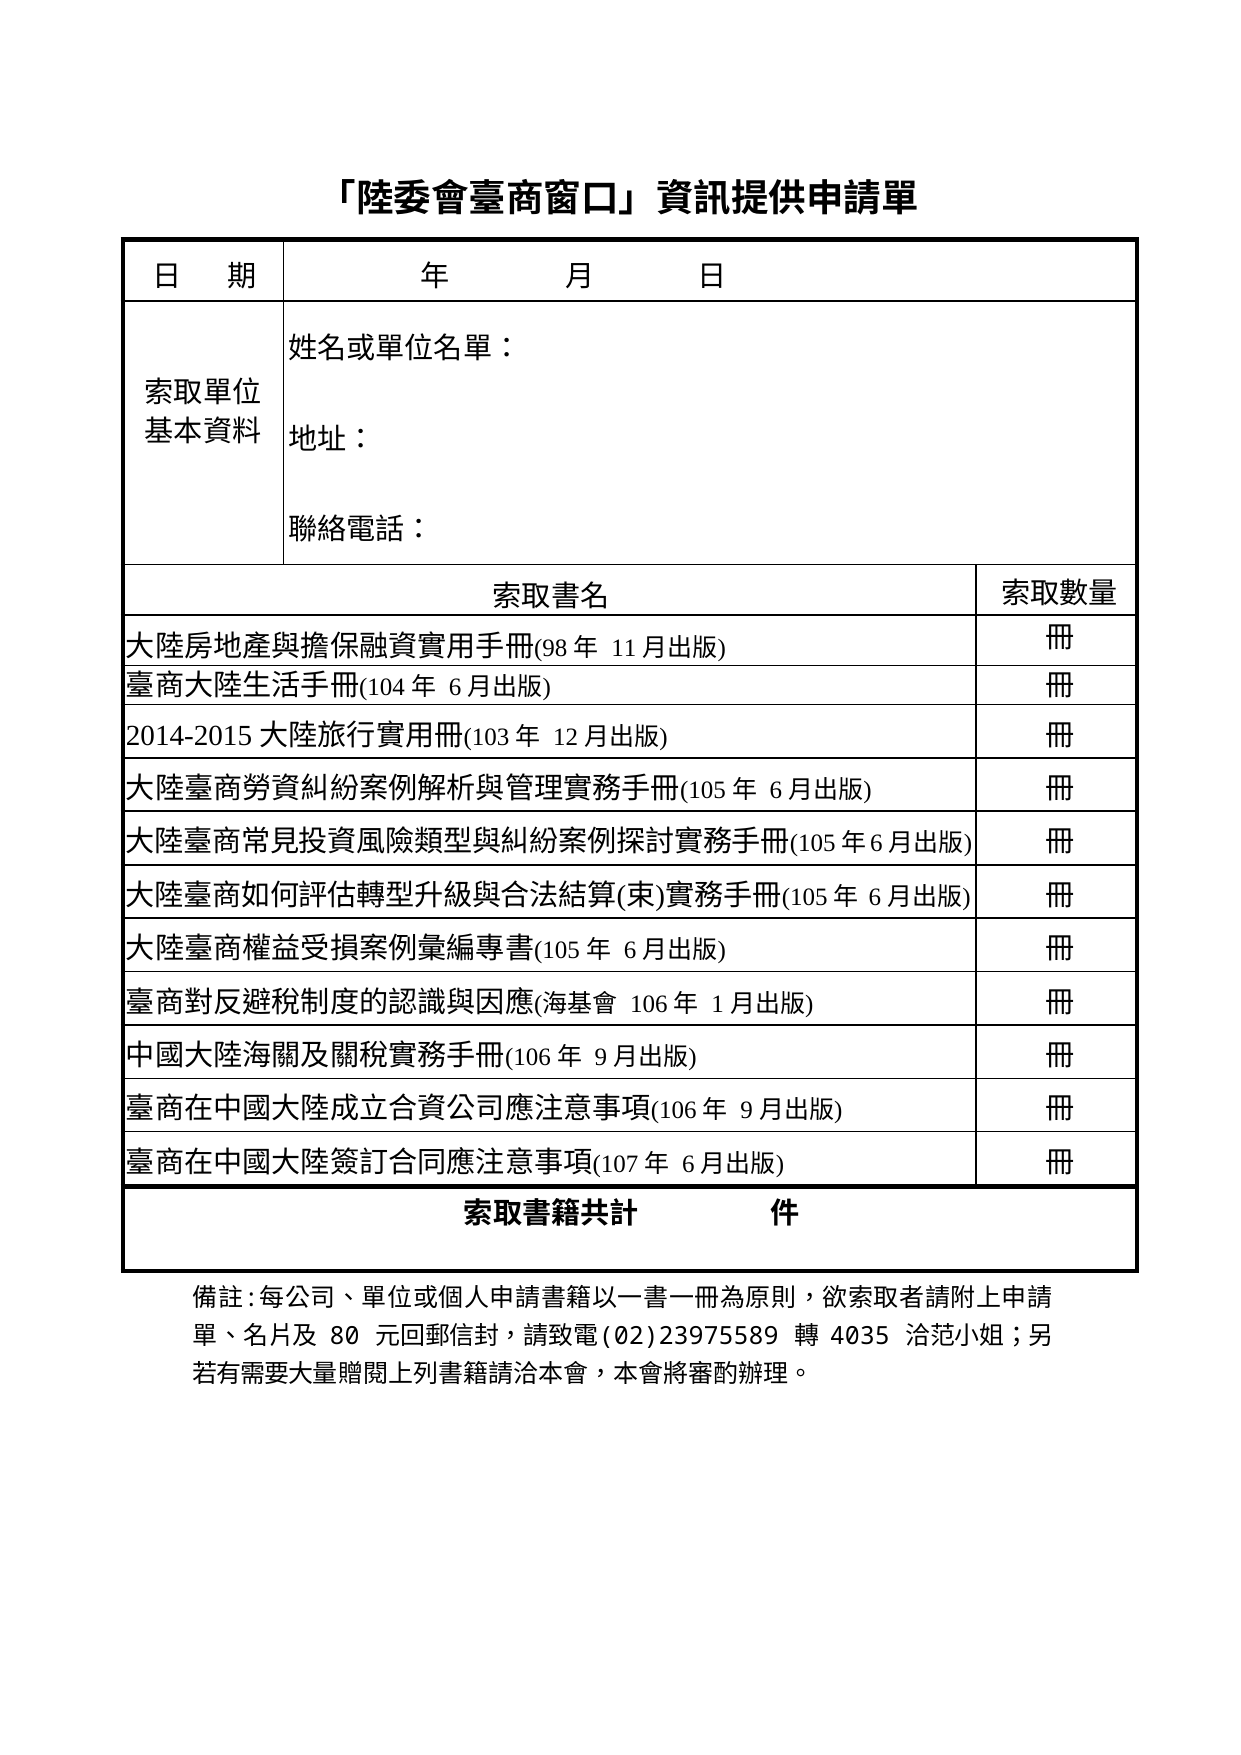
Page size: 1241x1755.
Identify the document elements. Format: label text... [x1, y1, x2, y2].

table_header 年 [284, 242, 454, 300]
table_cell 冊 [977, 866, 1135, 917]
table_cell 中國大陸海關及關稅實務手冊(106 年 9 月出版) [125, 1026, 975, 1077]
table_cell [976, 1189, 1135, 1269]
table_cell 索取書籍共計 [454, 1189, 666, 1269]
table_cell [203, 1189, 283, 1269]
table_cell 臺商在中國大陸成立合資公司應注意事項(106 年 9 月出版) [125, 1079, 975, 1131]
table_header [976, 242, 1135, 300]
table_cell 大陸臺商權益受損案例彙編專書(105 年 6 月出版) [125, 919, 975, 971]
table_cell [284, 1189, 454, 1269]
table_cell 冊 [977, 972, 1135, 1024]
table_cell 冊 [977, 616, 1135, 664]
table_cell 姓名或單位名單： 地址： 聯絡電話： [284, 302, 1135, 564]
table_cell 大陸房地產與擔保融資實用手冊(98 年 11 月出版) [125, 616, 975, 664]
table_cell 件 [746, 1189, 976, 1269]
table_header 日 [666, 242, 746, 300]
table_cell 索取數量 [977, 565, 1135, 614]
table_cell 冊 [977, 759, 1135, 810]
table_cell 索取單位基本資料 [125, 302, 283, 564]
table_cell 冊 [977, 919, 1135, 971]
table_cell 冊 [977, 1132, 1135, 1184]
table_cell 索取書名 [125, 565, 975, 614]
table_header 日 [125, 242, 203, 300]
text 備註:每公司、單位或個人申請書籍以一書一冊為原則，欲索取者請附上申請單、名片及 80 元回郵信封，請致電(02)23975589 轉 4035 洽范小姐；另若有需要大量贈閱上列書籍請洽本會，本會將審酌辦理。 [192, 1277, 1054, 1390]
table_cell 臺商對反避稅制度的認識與因應(海基會 106 年 1 月出版) [125, 972, 975, 1024]
table_header 期 [203, 242, 283, 300]
table_cell 冊 [977, 1026, 1135, 1077]
table_cell 大陸臺商常見投資風險類型與糾紛案例探討實務手冊(105 年6 月出版) [125, 812, 975, 864]
table_cell 冊 [977, 705, 1135, 757]
table_cell 冊 [977, 812, 1135, 864]
table_header 月 [454, 242, 666, 300]
table_cell [125, 1189, 203, 1269]
table_cell 臺商大陸生活手冊(104 年 6 月出版) [125, 666, 975, 704]
table_cell 2014-2015 大陸旅行實用冊(103 年 12 月出版) [125, 705, 975, 757]
table_cell 冊 [977, 1079, 1135, 1131]
table_cell 臺商在中國大陸簽訂合同應注意事項(107 年 6 月出版) [125, 1132, 975, 1184]
table_cell [666, 1189, 746, 1269]
table_header [746, 242, 976, 300]
table_cell 冊 [977, 666, 1135, 704]
table_cell 大陸臺商勞資糾紛案例解析與管理實務手冊(105 年 6 月出版) [125, 759, 975, 810]
table_cell 大陸臺商如何評估轉型升級與合法結算(束)實務手冊(105 年 6 月出版) [125, 866, 975, 917]
text 「陸委會臺商窗口」資訊提供申請單 [316, 164, 920, 223]
